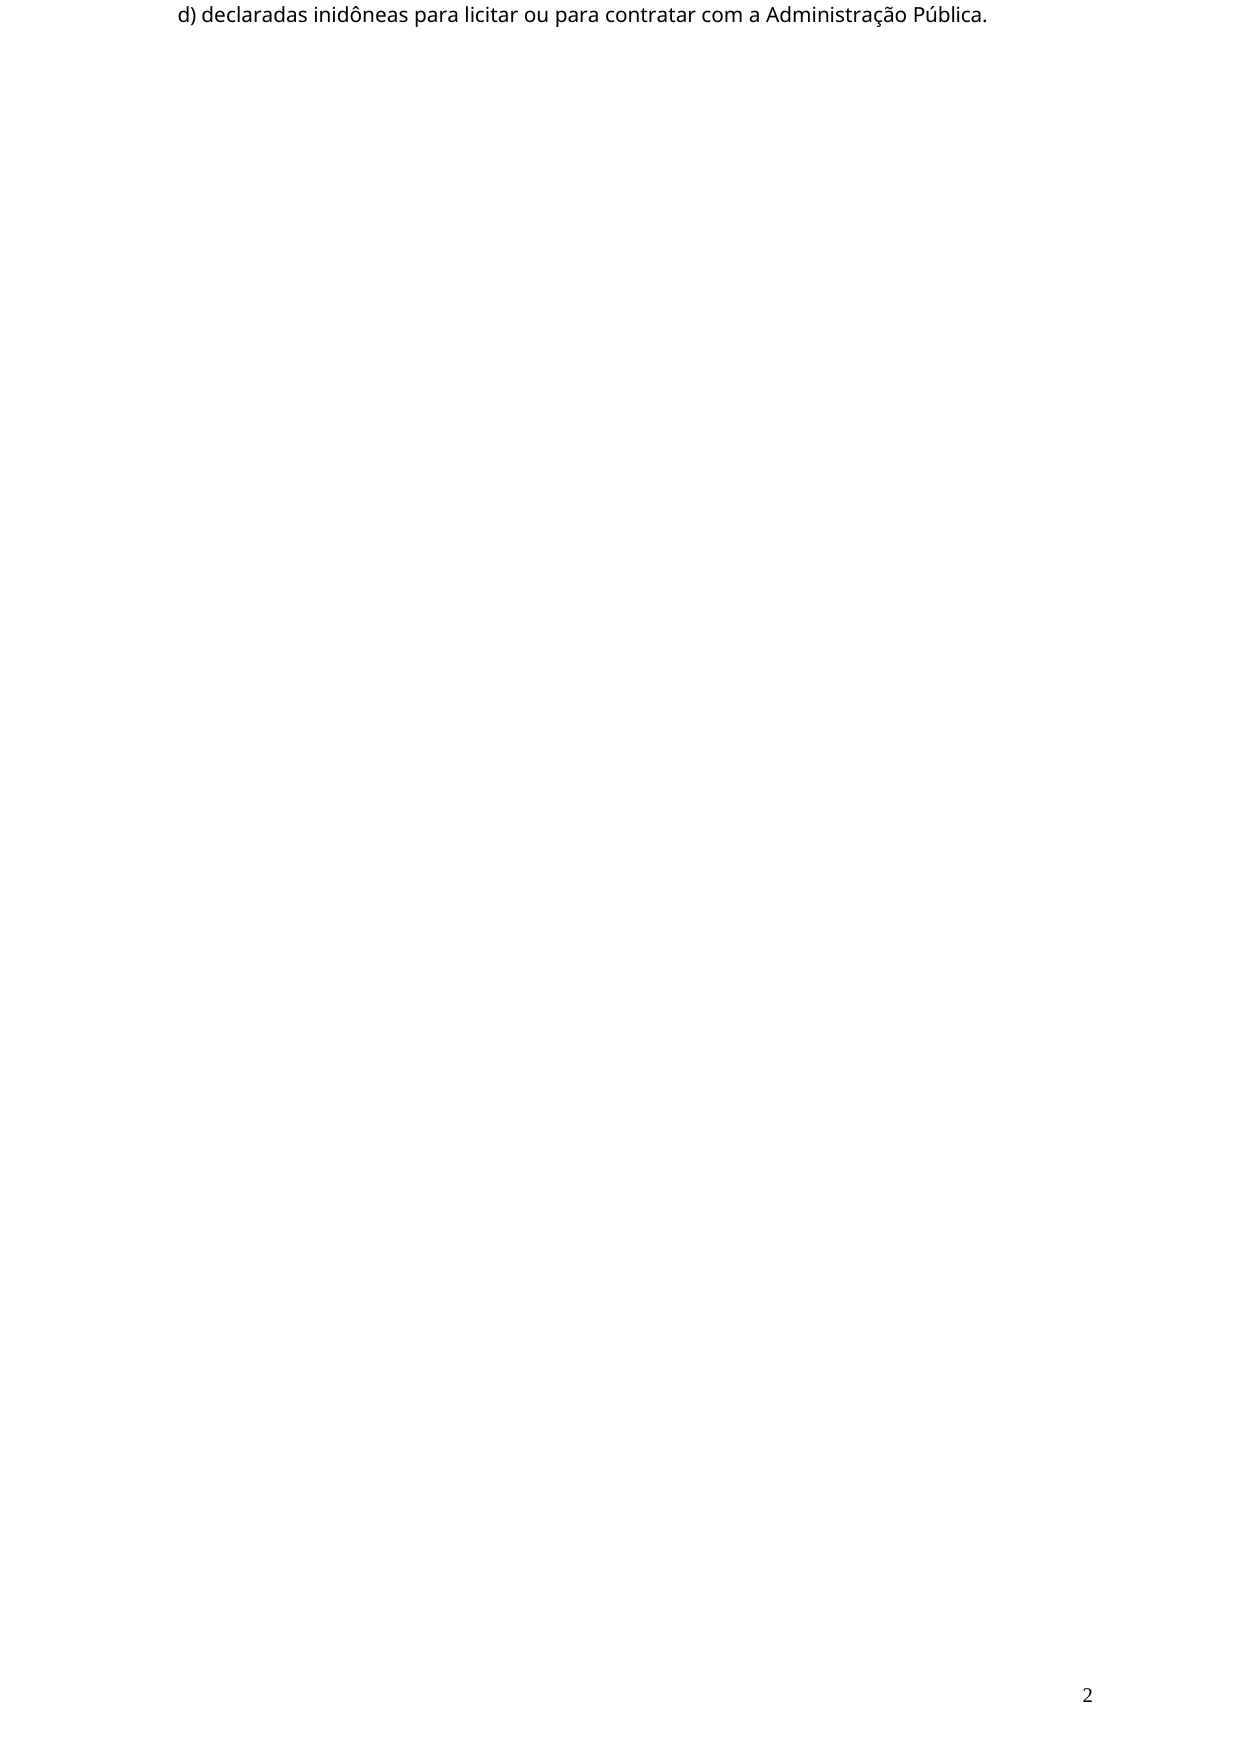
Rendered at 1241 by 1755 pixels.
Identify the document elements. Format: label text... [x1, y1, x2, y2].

list declaradas inidôneas para licitar ou para contratar com a Administração Pública. [177, 0, 1137, 28]
